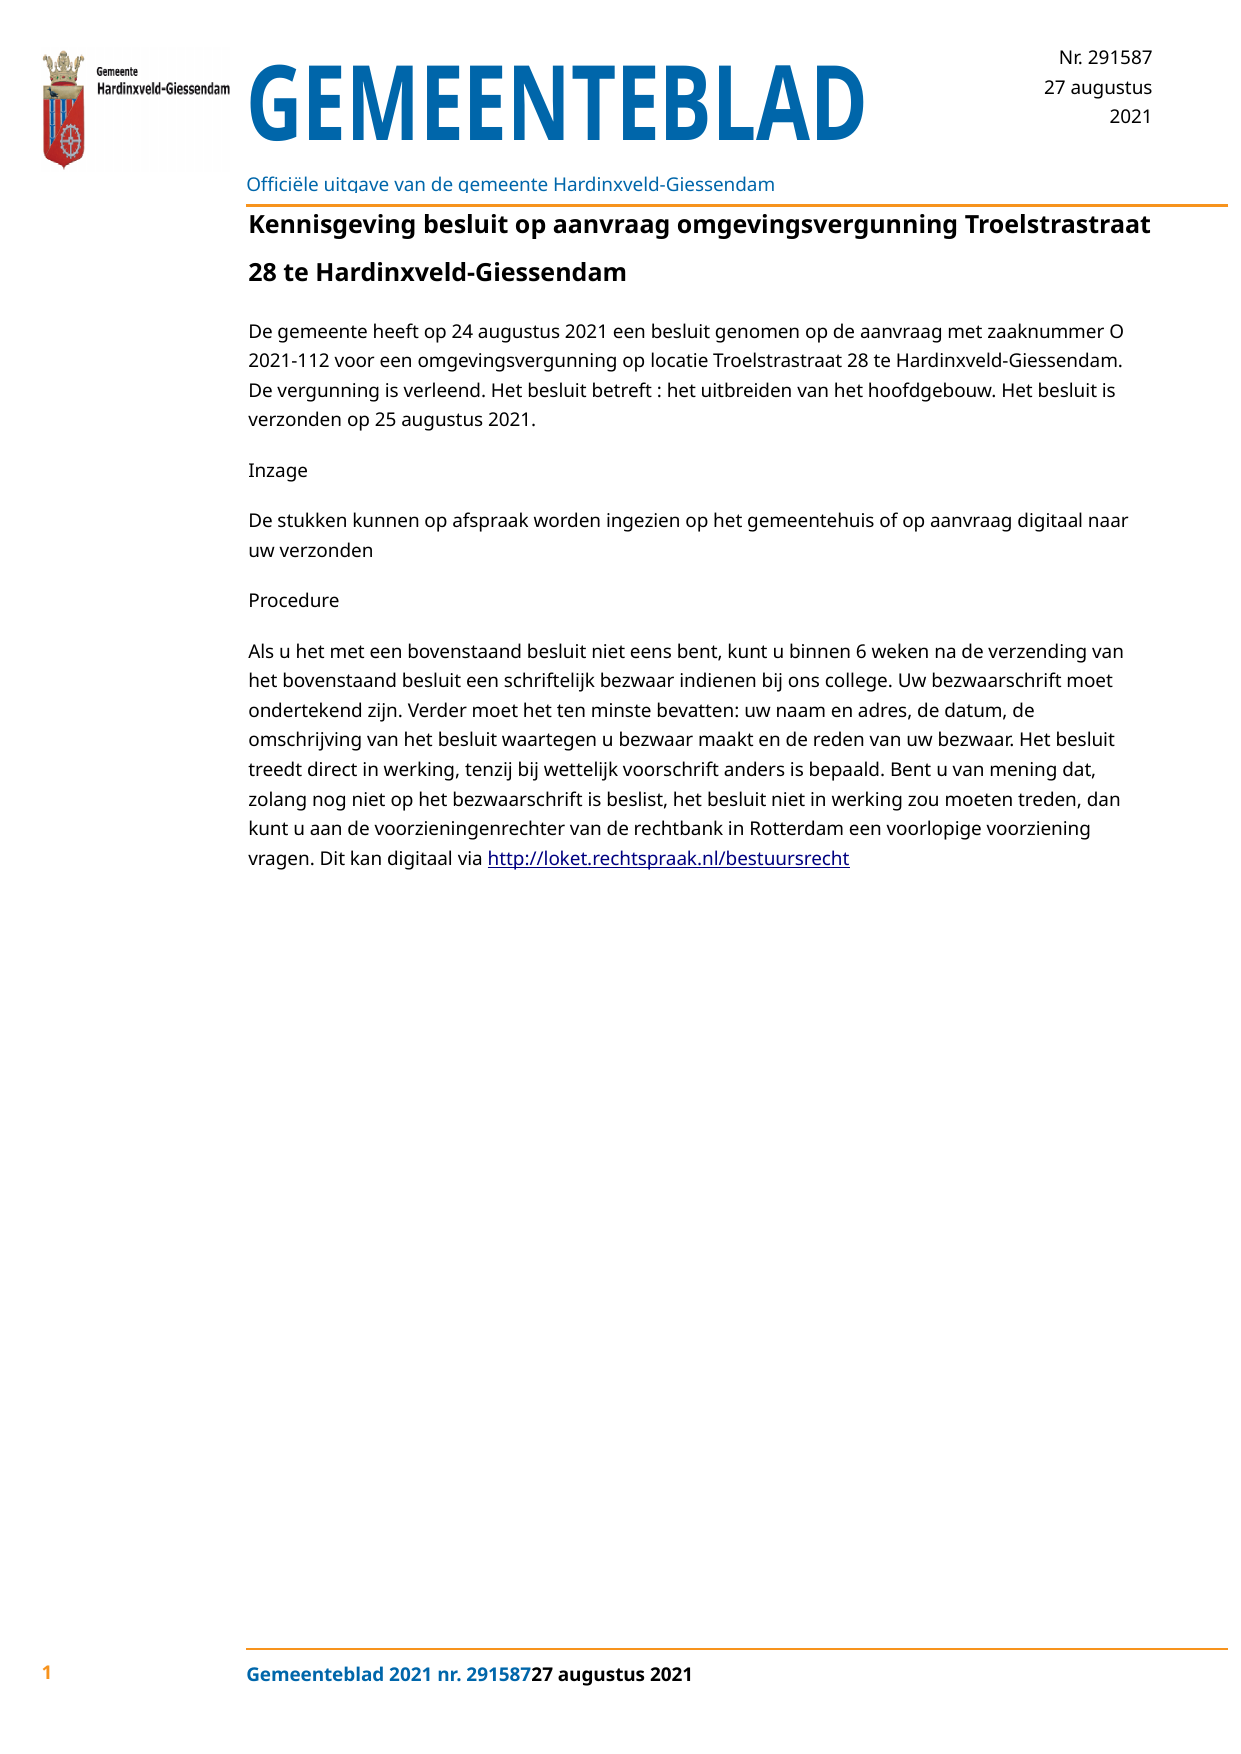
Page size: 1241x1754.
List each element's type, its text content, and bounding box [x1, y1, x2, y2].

text De stukken kunnen op afspraak worden ingezien op het gemeentehuis of op aanvraag digitaal naar uw verzonden [248, 507, 1152, 563]
picture [41, 47, 231, 172]
text Inzage [248, 457, 1152, 483]
text De gemeente heeft op 24 augustus 2021 een besluit genomen op de aanvraag met zaaknummer O 2021-112 voor een omgevingsvergunning op locatie Troelstrastraat 28 te Hardinxveld-Giessendam. De vergunning is verleend. Het besluit betreft : het uitbreiden van het hoofdgebouw. Het besluit is verzonden op 25 augustus 2021. [248, 318, 1152, 432]
text Als u het met een bovenstaand besluit niet eens bent, kunt u binnen 6 weken na de verzending van het bovenstaand besluit een schriftelijk bezwaar indienen bij ons college. Uw bezwaarschrift moet ondertekend zijn. Verder moet het ten minste bevatten: uw naam en adres, de datum, de omschrijving van het besluit waartegen u bezwaar maakt en de reden van uw bezwaar. Het besluit treedt direct in werking, tenzij bij wettelijk voorschrift anders is bepaald. Bent u van mening dat, zolang nog niet op het bezwaarschrift is beslist, het besluit niet in werking zou moeten treden, dan kunt u aan de voorzieningenrechter van de rechtbank in Rotterdam een voorlopige voorziening vragen. Dit kan digitaal via http://loket.rechtspraak.nl/bestuursrecht [248, 638, 1152, 871]
text Procedure [248, 587, 1152, 613]
text Kennisgeving besluit op aanvraag omgevingsvergunning Troelstrastraat 28 te Hardinxveld-Giessendam [248, 207, 1152, 288]
